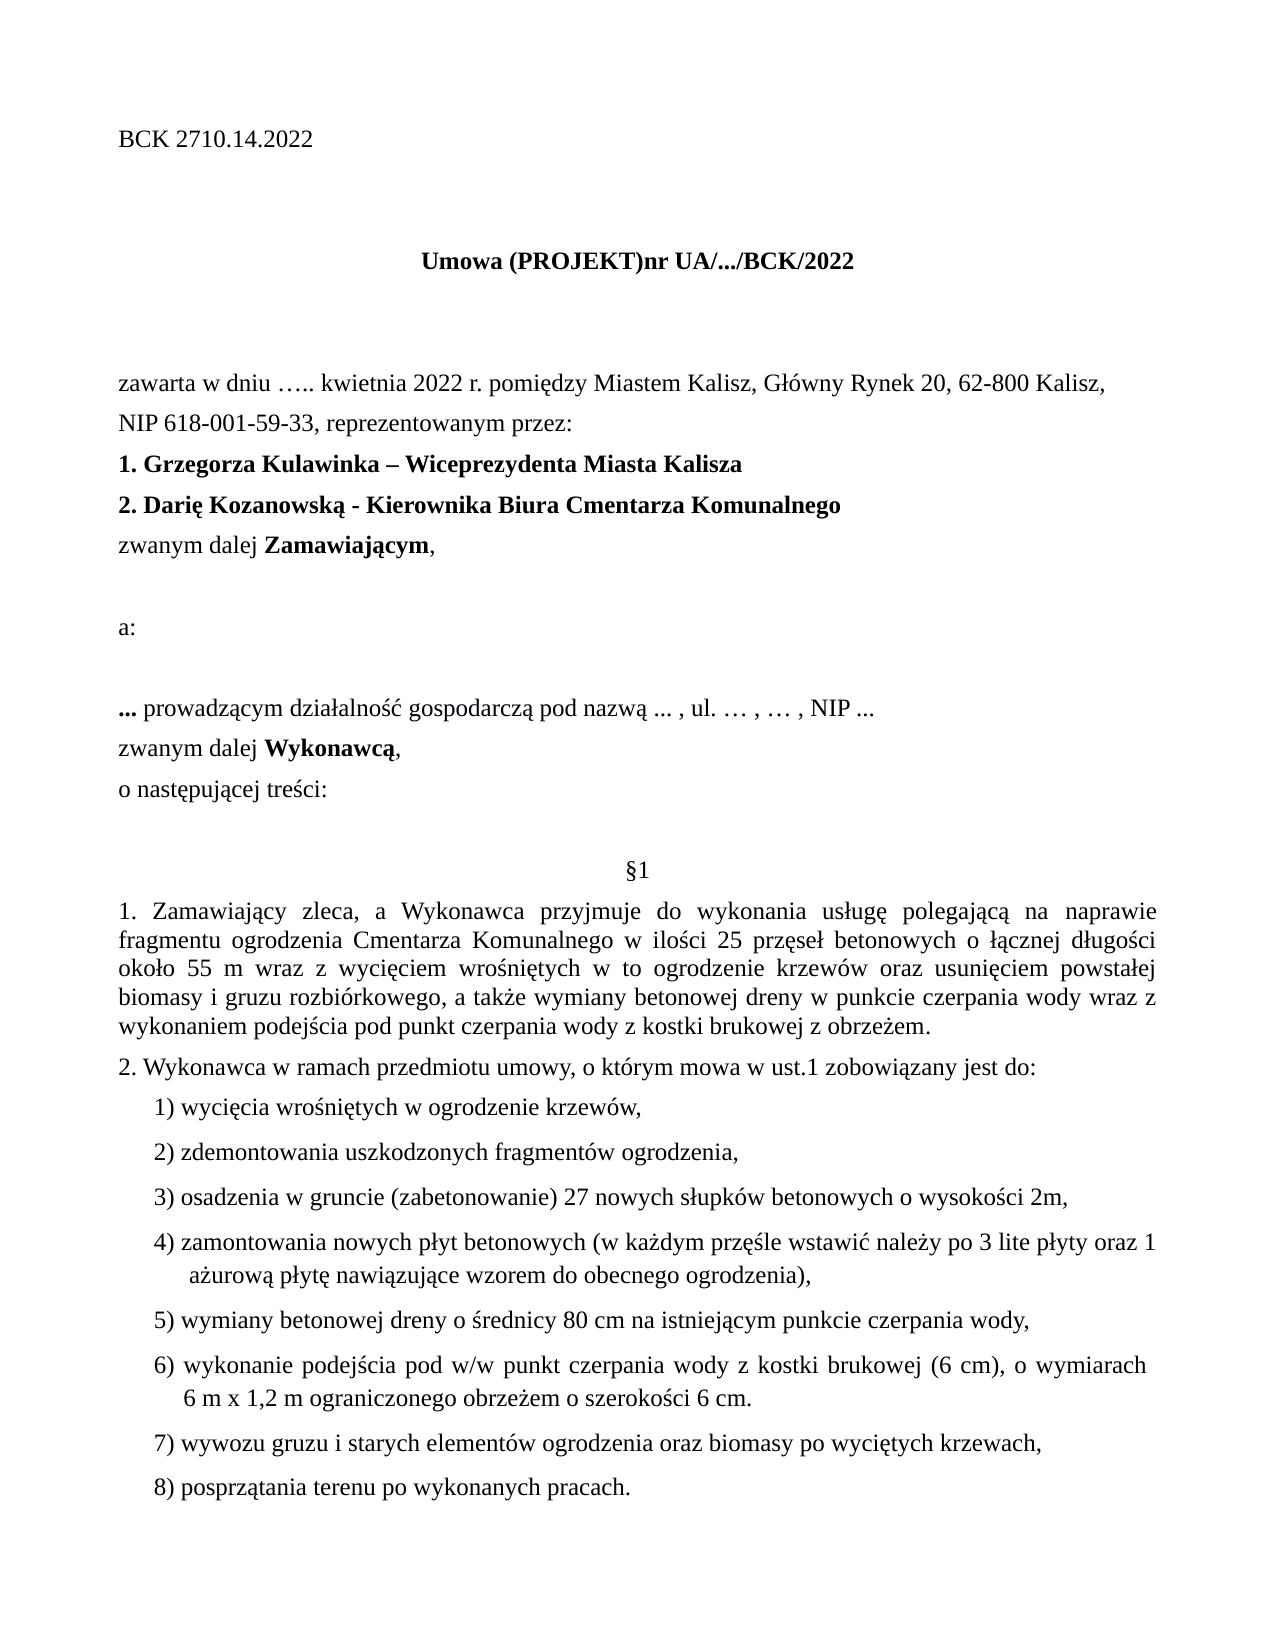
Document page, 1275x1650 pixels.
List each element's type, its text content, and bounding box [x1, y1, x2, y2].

text 6) wykonanie podejścia pod w/w punkt czerpania wody z kostki brukowej (6 cm), o wymiarach 6 m x 1,2 m ograniczonego obrzeżem o szerokości 6 cm. [154, 1350, 1157, 1411]
text 7) wywozu gruzu i starych elementów ogrodzenia oraz biomasy po wyciętych krzewach, [153, 1428, 1157, 1456]
text 4) zamontowania nowych płyt betonowych (w każdym przęśle wstawić należy po 3 lite płyty oraz 1 ażurową płytę nawiązujące wzorem do obecnego ogrodzenia), [153, 1227, 1157, 1289]
text 2. Darię Kozanowską - Kierownika Biura Cmentarza Komunalnego [118, 490, 1157, 518]
text BCK 2710.14.2022 [118, 124, 1157, 153]
text Umowa (PROJEKT)nr UA/.../BCK/2022 [118, 246, 1157, 275]
text 2. Wykonawca w ramach przedmiotu umowy, o którym mowa w ust.1 zobowiązany jest do: [118, 1052, 1157, 1080]
text zwanym dalej Wykonawcą, [118, 733, 1157, 762]
text o następującej treści: [118, 774, 1157, 803]
text 3) osadzenia w gruncie (zabetonowanie) 27 nowych słupków betonowych o wysokości 2m, [153, 1182, 1157, 1211]
text a: [118, 612, 1157, 640]
text zwanym dalej Zamawiającym, [118, 530, 1157, 559]
text 1. Zamawiający zleca, a Wykonawca przyjmuje do wykonania usługę polegającą na naprawie fragmentu ogrodzenia Cmentarza Komunalnego w ilości 25 przęseł betonowych o łącznej długości około 55 m wraz z wycięciem wrośniętych w to ogrodzenie krzewów oraz usunięciem powstałej biomasy i gruzu rozbiórkowego, a także wymiany betonowej dreny w punkcie czerpania wody wraz z wykonaniem podejścia pod punkt czerpania wody z kostki brukowej z obrzeżem. [118, 896, 1157, 1040]
text 8) posprzątania terenu po wykonanych pracach. [153, 1472, 1157, 1501]
text ... prowadzącym działalność gospodarczą pod nazwą ... , ul. … , … , NIP ... [118, 693, 1157, 722]
text NIP 618-001-59-33, reprezentowanym przez: [118, 408, 1157, 437]
text zawarta w dniu ….. kwietnia 2022 r. pomiędzy Miastem Kalisz, Główny Rynek 20, 62-800 Kalisz, [118, 368, 1157, 397]
text 1. Grzegorza Kulawinka – Wiceprezydenta Miasta Kalisza [118, 449, 1157, 478]
text 2) zdemontowania uszkodzonych fragmentów ogrodzenia, [153, 1137, 1157, 1166]
text 1) wycięcia wrośniętych w ogrodzenie krzewów, [153, 1092, 1157, 1121]
text 5) wymiany betonowej dreny o średnicy 80 cm na istniejącym punkcie czerpania wody, [153, 1305, 1157, 1333]
text §1 [118, 855, 1157, 884]
